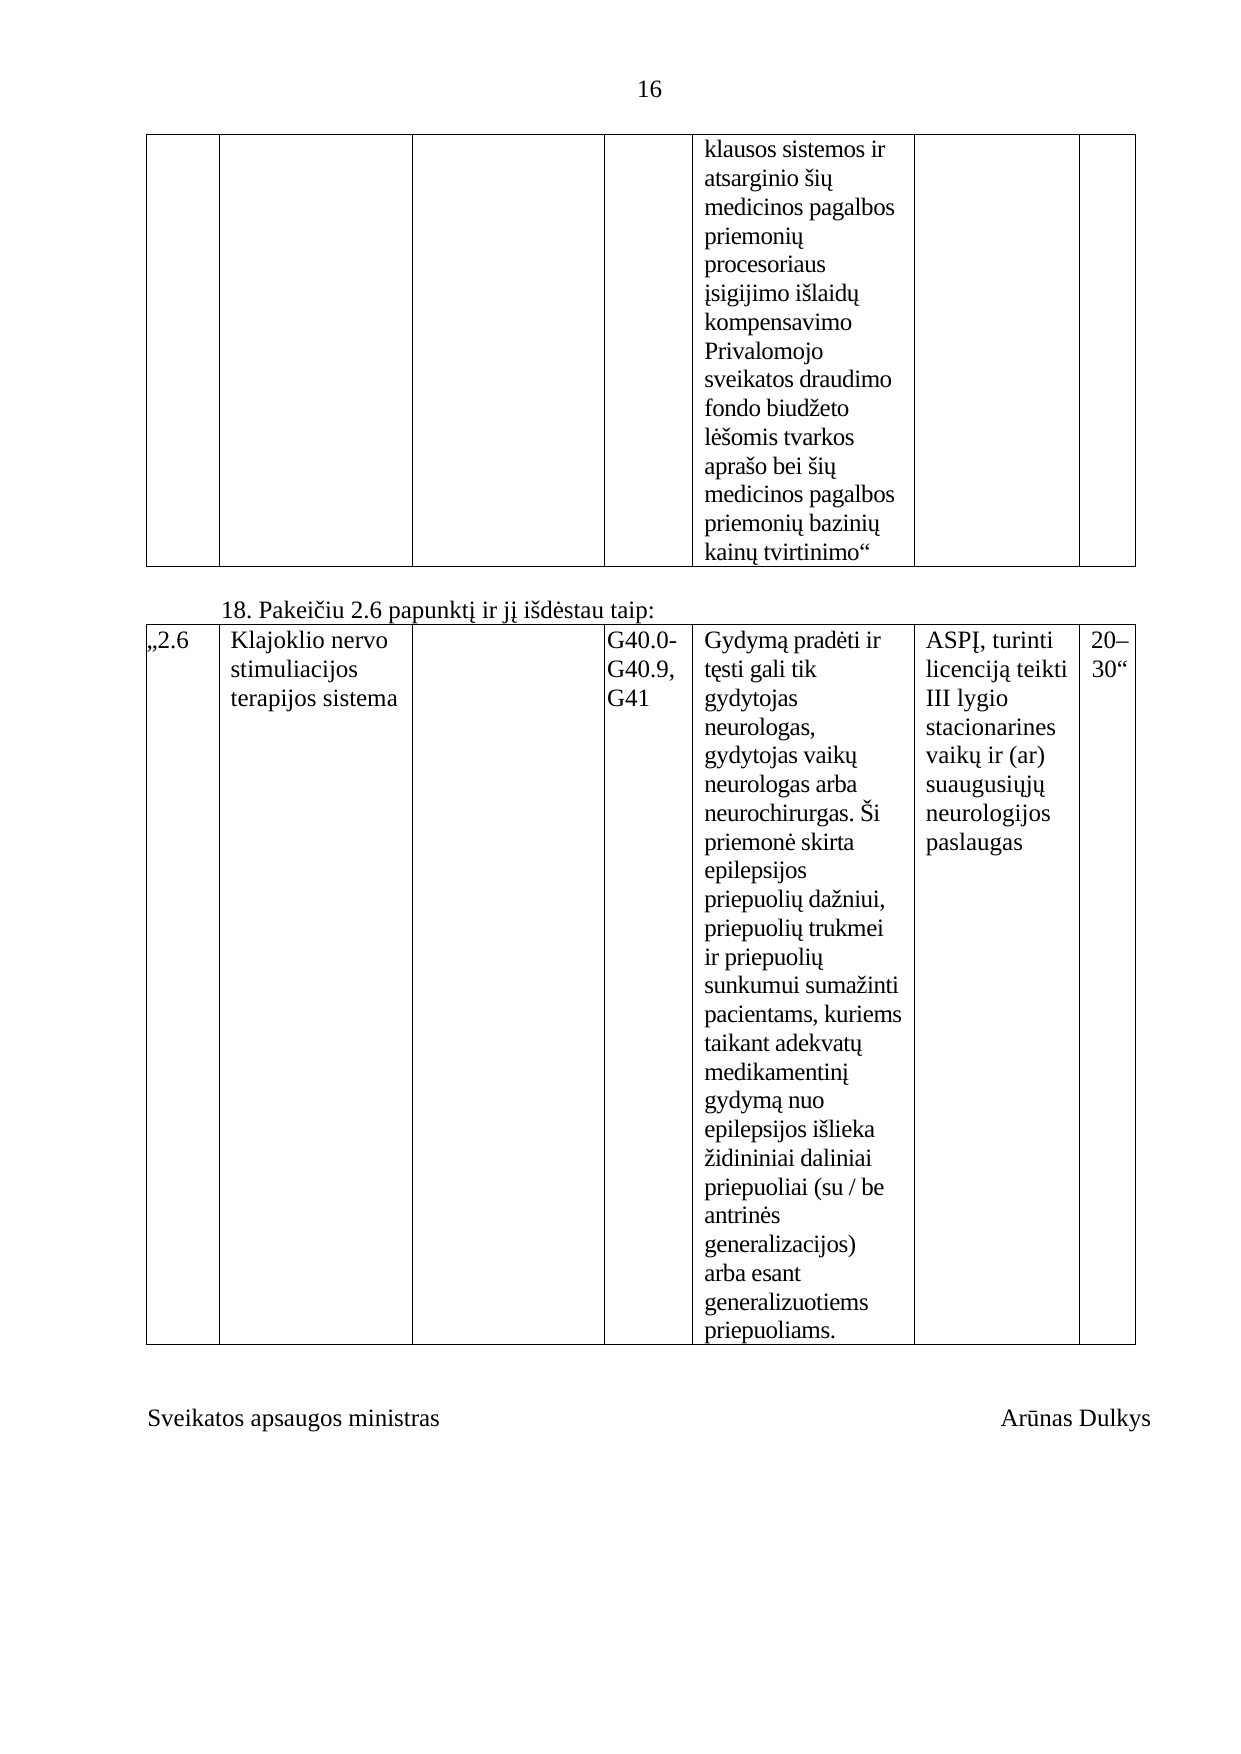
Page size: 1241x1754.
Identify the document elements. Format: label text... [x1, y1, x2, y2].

text 18. Pakeičiu 2.6 papunktį ir jį išdėstau taip: [132, 596, 1181, 624]
table_header G40.0- G40.9, G41 [605, 625, 692, 1344]
table_header Klajoklio nervo stimuliacijos terapijos sistema [220, 625, 412, 1344]
table_header ASPĮ, turinti licenciją teikti III lygio stacionarines vaikų ir (ar) suaugusiųjų neurologijos paslaugas [915, 625, 1079, 1344]
table_header [605, 135, 692, 566]
table_header [1080, 135, 1135, 566]
table_header Gydymą pradėti ir tęsti gali tik gydytojas neurologas, gydytojas vaikų neurologas arba neurochirurgas. Ši priemonė skirta epilepsijos priepuolių dažniui, priepuolių trukmei ir priepuolių sunkumui sumažinti pacientams, kuriems taikant adekvatų medikamentinį gydymą nuo epilepsijos išlieka židininiai daliniai priepuoliai (su / be antrinės generalizacijos) arba esant generalizuotiems priepuoliams. [693, 625, 914, 1344]
text Sveikatos apsaugos ministras Arūnas Dulkys [147, 1403, 1152, 1431]
table_header [220, 135, 412, 566]
table_header [915, 135, 1079, 566]
table_header [413, 135, 604, 566]
table_header „2.6 [147, 625, 219, 1344]
table_header [413, 625, 604, 1344]
table_header 20– 30“ [1080, 625, 1135, 1344]
table_header [147, 135, 219, 566]
table_header klausos sistemos ir atsarginio šių medicinos pagalbos priemonių procesoriaus įsigijimo išlaidų kompensavimo Privalomojo sveikatos draudimo fondo biudžeto lėšomis tvarkos aprašo bei šių medicinos pagalbos priemonių bazinių kainų tvirtinimo“ [693, 135, 914, 566]
